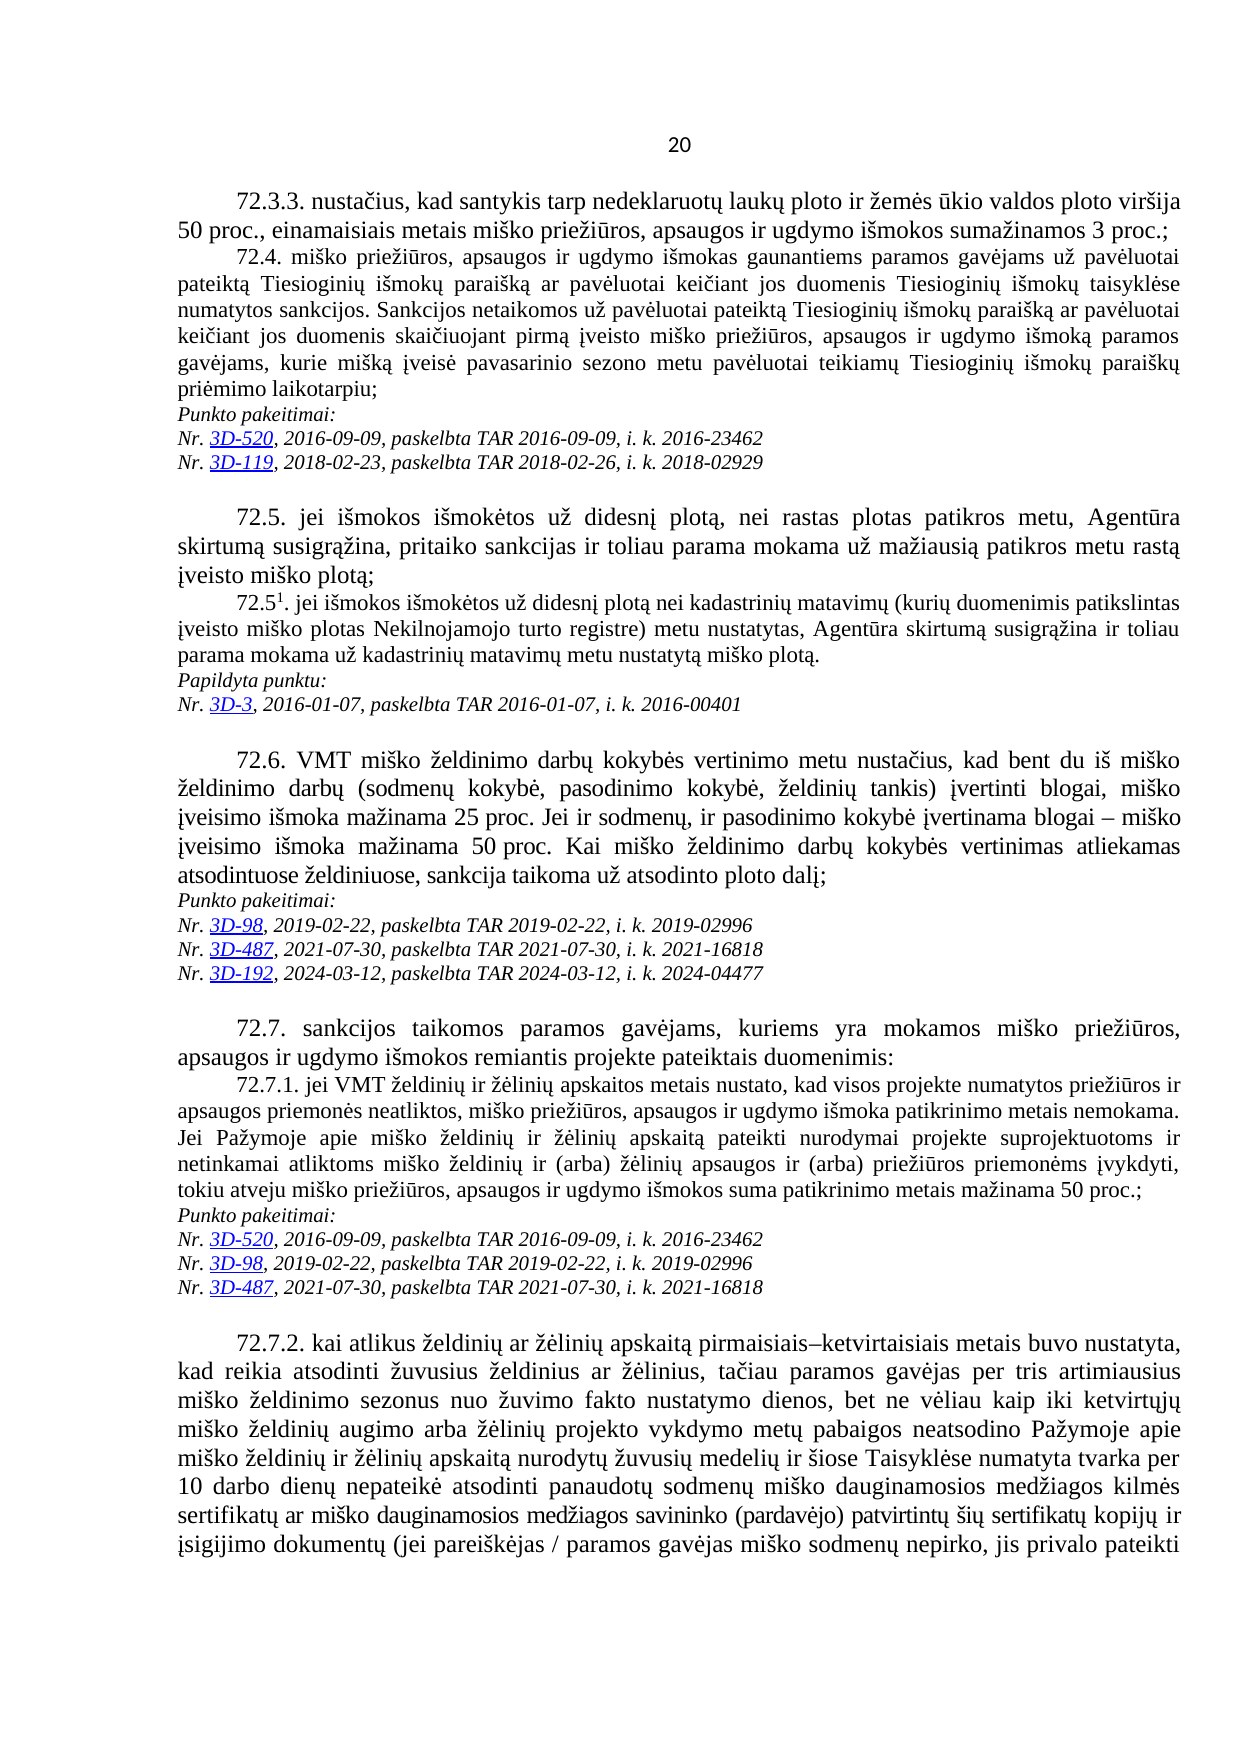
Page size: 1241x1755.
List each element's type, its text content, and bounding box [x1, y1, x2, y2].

text Nr. 3D-520, 2016-09-09, paskelbta TAR 2016-09-09, i. k. 2016-23462 [177, 426, 1181, 450]
text 72.51. jei išmokos išmokėtos už didesnį plotą nei kadastrinių matavimų (kurių duomenimis patikslintas įveisto miško plotas Nekilnojamojo turto registre) metu nustatytas, Agentūra skirtumą susigrąžina ir toliau parama mokama už kadastrinių matavimų metu nustatytą miško plotą. [177, 589, 1181, 668]
text 72.5. jei išmokos išmokėtos už didesnį plotą, nei rastas plotas patikros metu, Agentūra skirtumą susigrąžina, pritaiko sankcijas ir toliau parama mokama už mažiausią patikros metu rastą įveisto miško plotą; [177, 502, 1181, 589]
text Nr. 3D-520, 2016-09-09, paskelbta TAR 2016-09-09, i. k. 2016-23462 [177, 1227, 1181, 1251]
text Punkto pakeitimai: [177, 402, 1181, 426]
text 72.4. miško priežiūros, apsaugos ir ugdymo išmokas gaunantiems paramos gavėjams už pavėluotai pateiktą Tiesioginių išmokų paraišką ar pavėluotai keičiant jos duomenis Tiesioginių išmokų taisyklėse numatytos sankcijos. Sankcijos netaikomos už pavėluotai pateiktą Tiesioginių išmokų paraišką ar pavėluotai keičiant jos duomenis skaičiuojant pirmą įveisto miško priežiūros, apsaugos ir ugdymo išmoką paramos gavėjams, kurie mišką įveisė pavasarinio sezono metu pavėluotai teikiamų Tiesioginių išmokų paraiškų priėmimo laikotarpiu; [177, 243, 1181, 402]
text Nr. 3D-487, 2021-07-30, paskelbta TAR 2021-07-30, i. k. 2021-16818 [177, 1275, 1181, 1299]
text Punkto pakeitimai: [177, 888, 1181, 912]
text Nr. 3D-98, 2019-02-22, paskelbta TAR 2019-02-22, i. k. 2019-02996 [177, 1251, 1181, 1275]
text Papildyta punktu: [177, 668, 1181, 692]
text Nr. 3D-3, 2016-01-07, paskelbta TAR 2016-01-07, i. k. 2016-00401 [177, 692, 1181, 716]
text Punkto pakeitimai: [177, 1203, 1181, 1227]
text 72.7. sankcijos taikomos paramos gavėjams, kuriems yra mokamos miško priežiūros, apsaugos ir ugdymo išmokos remiantis projekte pateiktais duomenimis: [177, 1013, 1181, 1071]
text 72.6. VMT miško želdinimo darbų kokybės vertinimo metu nustačius, kad bent du iš miško želdinimo darbų (sodmenų kokybė, pasodinimo kokybė, želdinių tankis) įvertinti blogai, miško įveisimo išmoka mažinama 25 proc. Jei ir sodmenų, ir pasodinimo kokybė įvertinama blogai – miško įveisimo išmoka mažinama 50 proc. Kai miško želdinimo darbų kokybės vertinimas atliekamas atsodintuose želdiniuose, sankcija taikoma už atsodinto ploto dalį; [177, 745, 1181, 888]
text Nr. 3D-192, 2024-03-12, paskelbta TAR 2024-03-12, i. k. 2024-04477 [177, 961, 1181, 985]
text Nr. 3D-487, 2021-07-30, paskelbta TAR 2021-07-30, i. k. 2021-16818 [177, 937, 1181, 961]
text Nr. 3D-98, 2019-02-22, paskelbta TAR 2019-02-22, i. k. 2019-02996 [177, 912, 1181, 937]
text 72.7.1. jei VMT želdinių ir žėlinių apskaitos metais nustato, kad visos projekte numatytos priežiūros ir apsaugos priemonės neatliktos, miško priežiūros, apsaugos ir ugdymo išmoka patikrinimo metais nemokama. Jei Pažymoje apie miško želdinių ir žėlinių apskaitą pateikti nurodymai projekte suprojektuotoms ir netinkamai atliktoms miško želdinių ir (arba) žėlinių apsaugos ir (arba) priežiūros priemonėms įvykdyti, tokiu atveju miško priežiūros, apsaugos ir ugdymo išmokos suma patikrinimo metais mažinama 50 proc.; [177, 1071, 1181, 1203]
text 72.3.3. nustačius, kad santykis tarp nedeklaruotų laukų ploto ir žemės ūkio valdos ploto viršija 50 proc., einamaisiais metais miško priežiūros, apsaugos ir ugdymo išmokos sumažinamos 3 proc.; [177, 186, 1181, 243]
text 72.7.2. kai atlikus želdinių ar žėlinių apskaitą pirmaisiais–ketvirtaisiais metais buvo nustatyta, kad reikia atsodinti žuvusius želdinius ar žėlinius, tačiau paramos gavėjas per tris artimiausius miško želdinimo sezonus nuo žuvimo fakto nustatymo dienos, bet ne vėliau kaip iki ketvirtųjų miško želdinių augimo arba žėlinių projekto vykdymo metų pabaigos neatsodino Pažymoje apie miško želdinių ir žėlinių apskaitą nurodytų žuvusių medelių ir šiose Taisyklėse numatyta tvarka per 10 darbo dienų nepateikė atsodinti panaudotų sodmenų miško dauginamosios medžiagos kilmės sertifikatų ar miško dauginamosios medžiagos savininko (pardavėjo) patvirtintų šių sertifikatų kopijų ir įsigijimo dokumentų (jei pareiškėjas / paramos gavėjas miško sodmenų nepirko, jis privalo pateikti [177, 1328, 1181, 1558]
text Nr. 3D-119, 2018-02-23, paskelbta TAR 2018-02-26, i. k. 2018-02929 [177, 450, 1181, 474]
